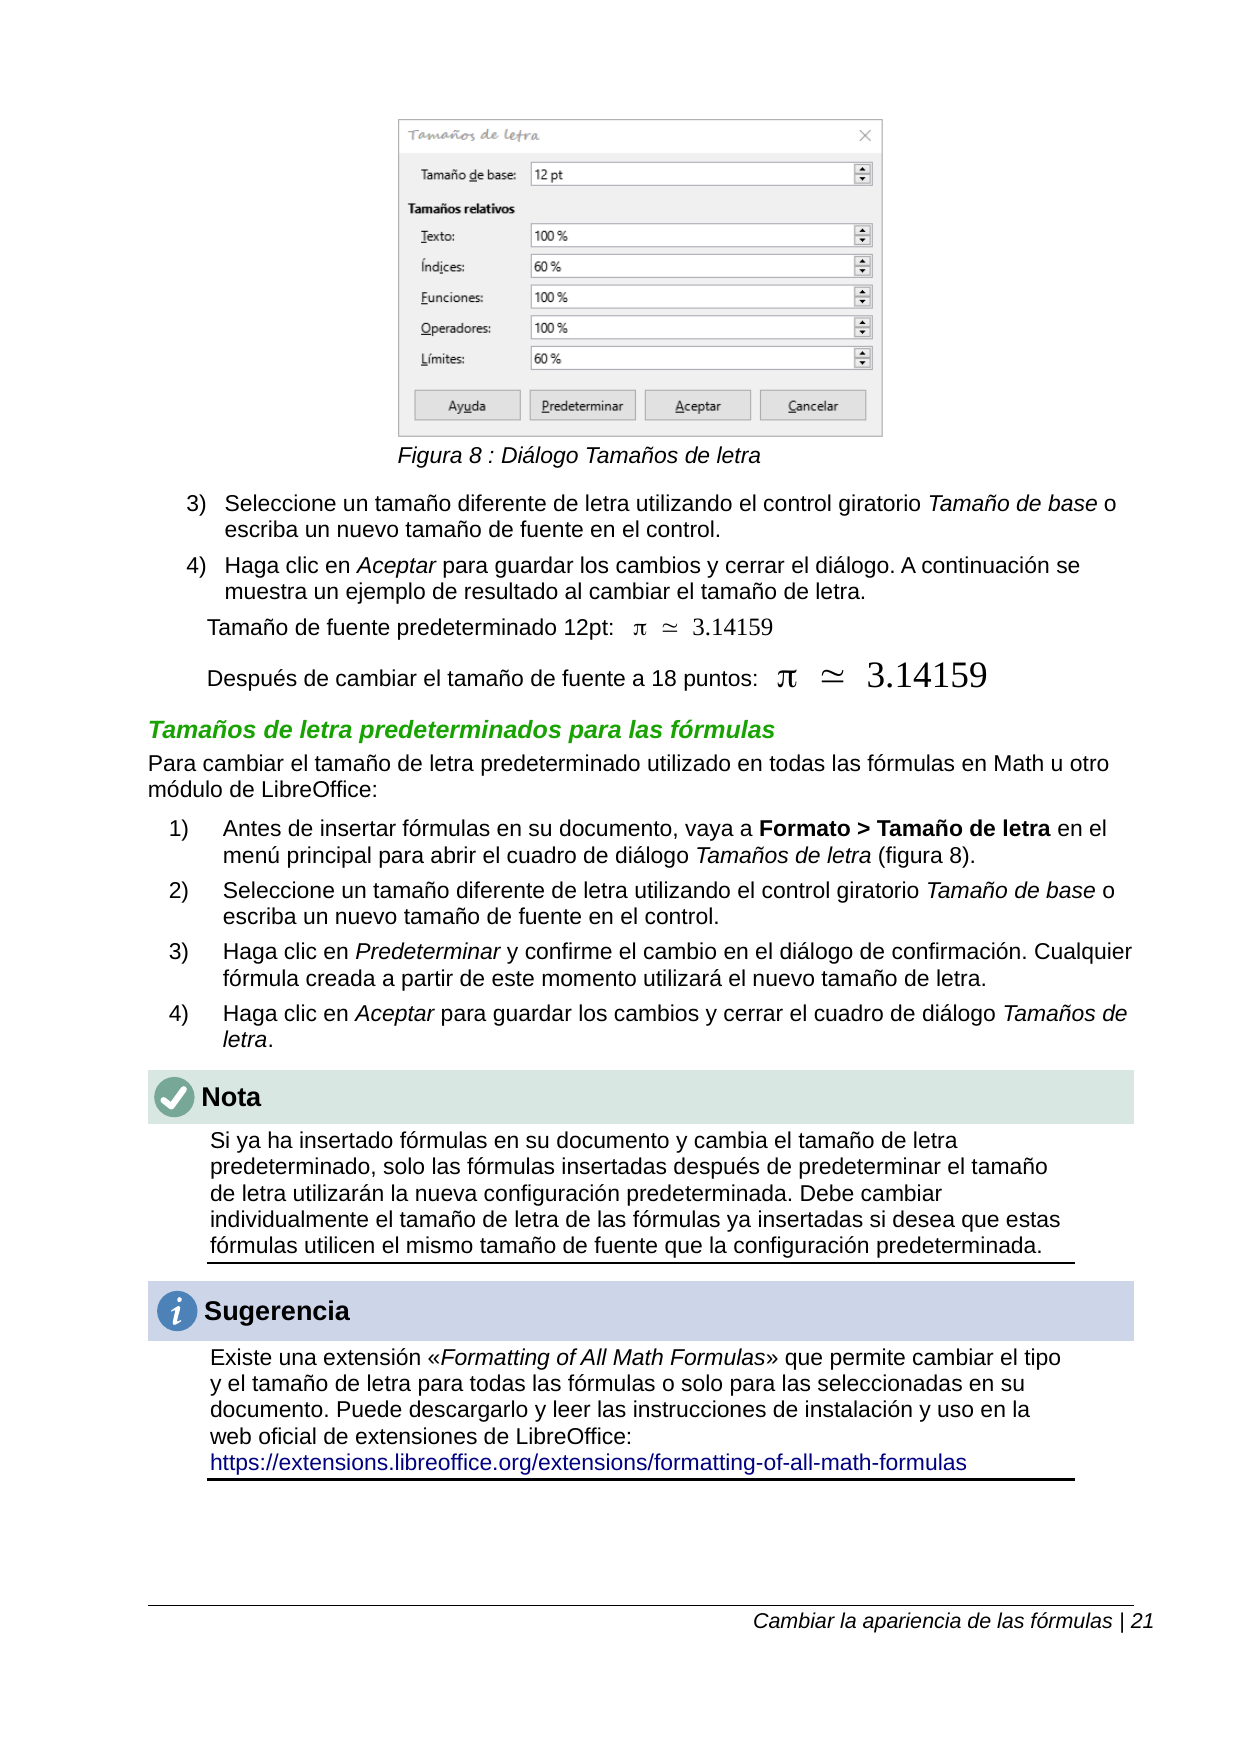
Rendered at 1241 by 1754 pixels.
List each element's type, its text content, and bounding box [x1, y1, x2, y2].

subtitle Sugerencia [148, 1281, 1134, 1341]
subtitle Nota [148, 1070, 1134, 1124]
list Antes de insertar fórmulas en su documento, vaya a Formato > Tamaño de letra en el menú principal para abrir el cuadro de diálogo Tamaños de letra (figura 8). [189, 815, 1134, 868]
subtitle Tamaños de letra predeterminados para las fórmulas [148, 715, 1134, 744]
picture [397, 118, 885, 438]
list Haga clic en Aceptar para guardar los cambios y cerrar el cuadro de diálogo Tamaños de letra. [189, 1000, 1134, 1053]
list Haga clic en Predeterminar y confirme el cambio en el diálogo de confirmación. Cualquier fórmula creada a partir de este momento utilizará el nuevo tamaño de letra. [189, 938, 1134, 991]
text Tamaño de fuente predeterminado 12pt: [207, 613, 1134, 641]
list Haga clic en Aceptar para guardar los cambios y cerrar el diálogo. A continuación se muestra un ejemplo de resultado al cambiar el tamaño de letra. [207, 552, 1134, 604]
text Si ya ha insertado fórmulas en su documento y cambia el tamaño de letra predeterminado, solo las fórmulas insertadas después de predeterminar el tamaño de letra utilizarán la nueva configuración predeterminada. Debe cambiar individualmente el tamaño de letra de las fórmulas ya insertadas si desea que estas fórmulas utilicen el mismo tamaño de fuente que la configuración predeterminada. [207, 1124, 1075, 1262]
text Después de cambiar el tamaño de fuente a 18 puntos: [207, 653, 1134, 695]
list Seleccione un tamaño diferente de letra utilizando el control giratorio Tamaño de base o escriba un nuevo tamaño de fuente en el control. [207, 490, 1134, 543]
text Figura 8 : Diálogo Tamaños de letra [397, 438, 884, 469]
text Existe una extensión «Formatting of All Math Formulas» que permite cambiar el tipo y el tamaño de letra para todas las fórmulas o solo para las seleccionadas en su documento. Puede descargarlo y leer las instrucciones de instalación y uso en la web oficial de extensiones de LibreOffice: https://extensions.libreoffice.org/extensions/formatting-of-all-math-formulas [207, 1341, 1075, 1478]
list Seleccione un tamaño diferente de letra utilizando el control giratorio Tamaño de base o escriba un nuevo tamaño de fuente en el control. [189, 877, 1134, 929]
text Para cambiar el tamaño de letra predeterminado utilizado en todas las fórmulas en Math u otro módulo de LibreOffice: [148, 750, 1134, 803]
